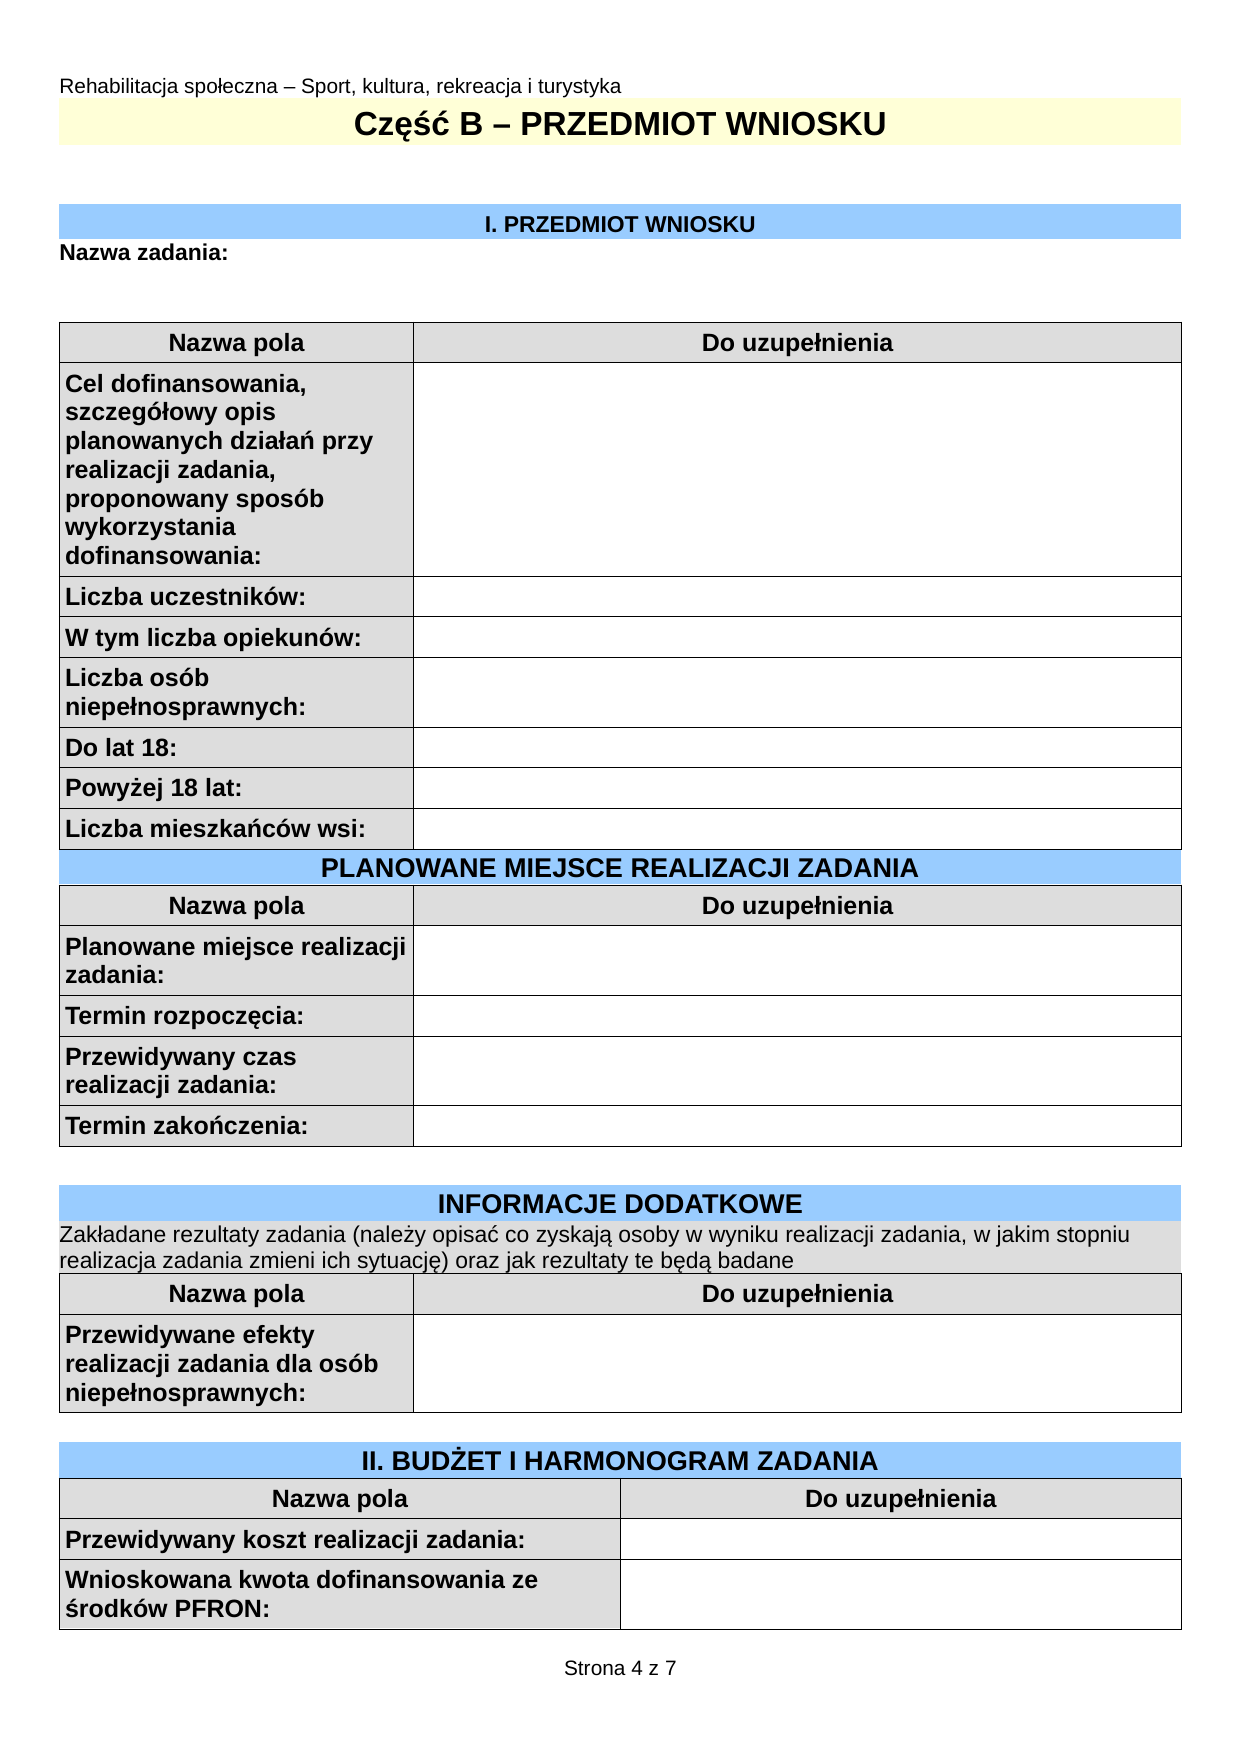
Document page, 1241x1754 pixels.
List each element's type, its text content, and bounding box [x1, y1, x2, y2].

table_cell [414, 658, 1181, 726]
table_cell Przewidywane efekty realizacji zadania dla osób niepełnosprawnych: [60, 1315, 413, 1412]
table_cell [414, 1106, 1181, 1146]
table_header Do uzupełnienia [414, 886, 1181, 925]
table_cell [414, 577, 1181, 616]
table_cell Liczba uczestników: [60, 577, 413, 616]
table_header Nazwa pola [60, 1479, 620, 1518]
table_cell Powyżej 18 lat: [60, 768, 413, 808]
table_cell Cel dofinansowania, szczegółowy opis planowanych działań przy realizacji zadania, proponowany sposób wykorzystania dofinansowania: [60, 363, 413, 576]
text Nazwa zadania: [59, 239, 1181, 266]
table_cell [414, 1037, 1181, 1105]
table_cell Termin zakończenia: [60, 1106, 413, 1146]
table_cell Wnioskowana kwota dofinansowania ze środków PFRON: [60, 1560, 620, 1628]
table_header Do uzupełnienia [414, 1274, 1181, 1314]
table_cell [621, 1519, 1181, 1559]
text Zakładane rezultaty zadania (należy opisać co zyskają osoby w wyniku realizacji zadania, w jakim stopniu realizacja zadania zmieni ich sytuację) oraz jak rezultaty te będą badane [59, 1221, 1181, 1273]
table_cell Liczba osób niepełnosprawnych: [60, 658, 413, 726]
subtitle II. BUDŻET I HARMONOGRAM ZADANIA [59, 1442, 1181, 1478]
table_cell W tym liczba opiekunów: [60, 617, 413, 657]
subtitle PLANOWANE MIEJSCE REALIZACJI ZADANIA [59, 850, 1181, 884]
table_cell [414, 926, 1181, 995]
table_cell [414, 363, 1181, 576]
table_header Do uzupełnienia [621, 1479, 1181, 1518]
table_cell Termin rozpoczęcia: [60, 996, 413, 1036]
table_cell [621, 1560, 1181, 1628]
table_cell Przewidywany koszt realizacji zadania: [60, 1519, 620, 1559]
table_cell Planowane miejsce realizacji zadania: [60, 926, 413, 995]
table_header Nazwa pola [60, 323, 413, 362]
table_cell Przewidywany czas realizacji zadania: [60, 1037, 413, 1105]
table_cell [414, 617, 1181, 657]
table_cell Liczba mieszkańców wsi: [60, 809, 413, 849]
table_header Nazwa pola [60, 1274, 413, 1314]
subtitle Część B – PRZEDMIOT WNIOSKU [59, 98, 1181, 145]
table_cell [414, 996, 1181, 1036]
table_header Nazwa pola [60, 886, 413, 925]
table_cell Do lat 18: [60, 728, 413, 767]
subtitle I. PRZEDMIOT WNIOSKU [59, 204, 1181, 239]
table_cell [414, 728, 1181, 767]
subtitle INFORMACJE DODATKOWE [59, 1185, 1181, 1221]
table_cell [414, 1315, 1181, 1412]
table_header Do uzupełnienia [414, 323, 1181, 362]
table_cell [414, 768, 1181, 808]
table_cell [414, 809, 1181, 849]
